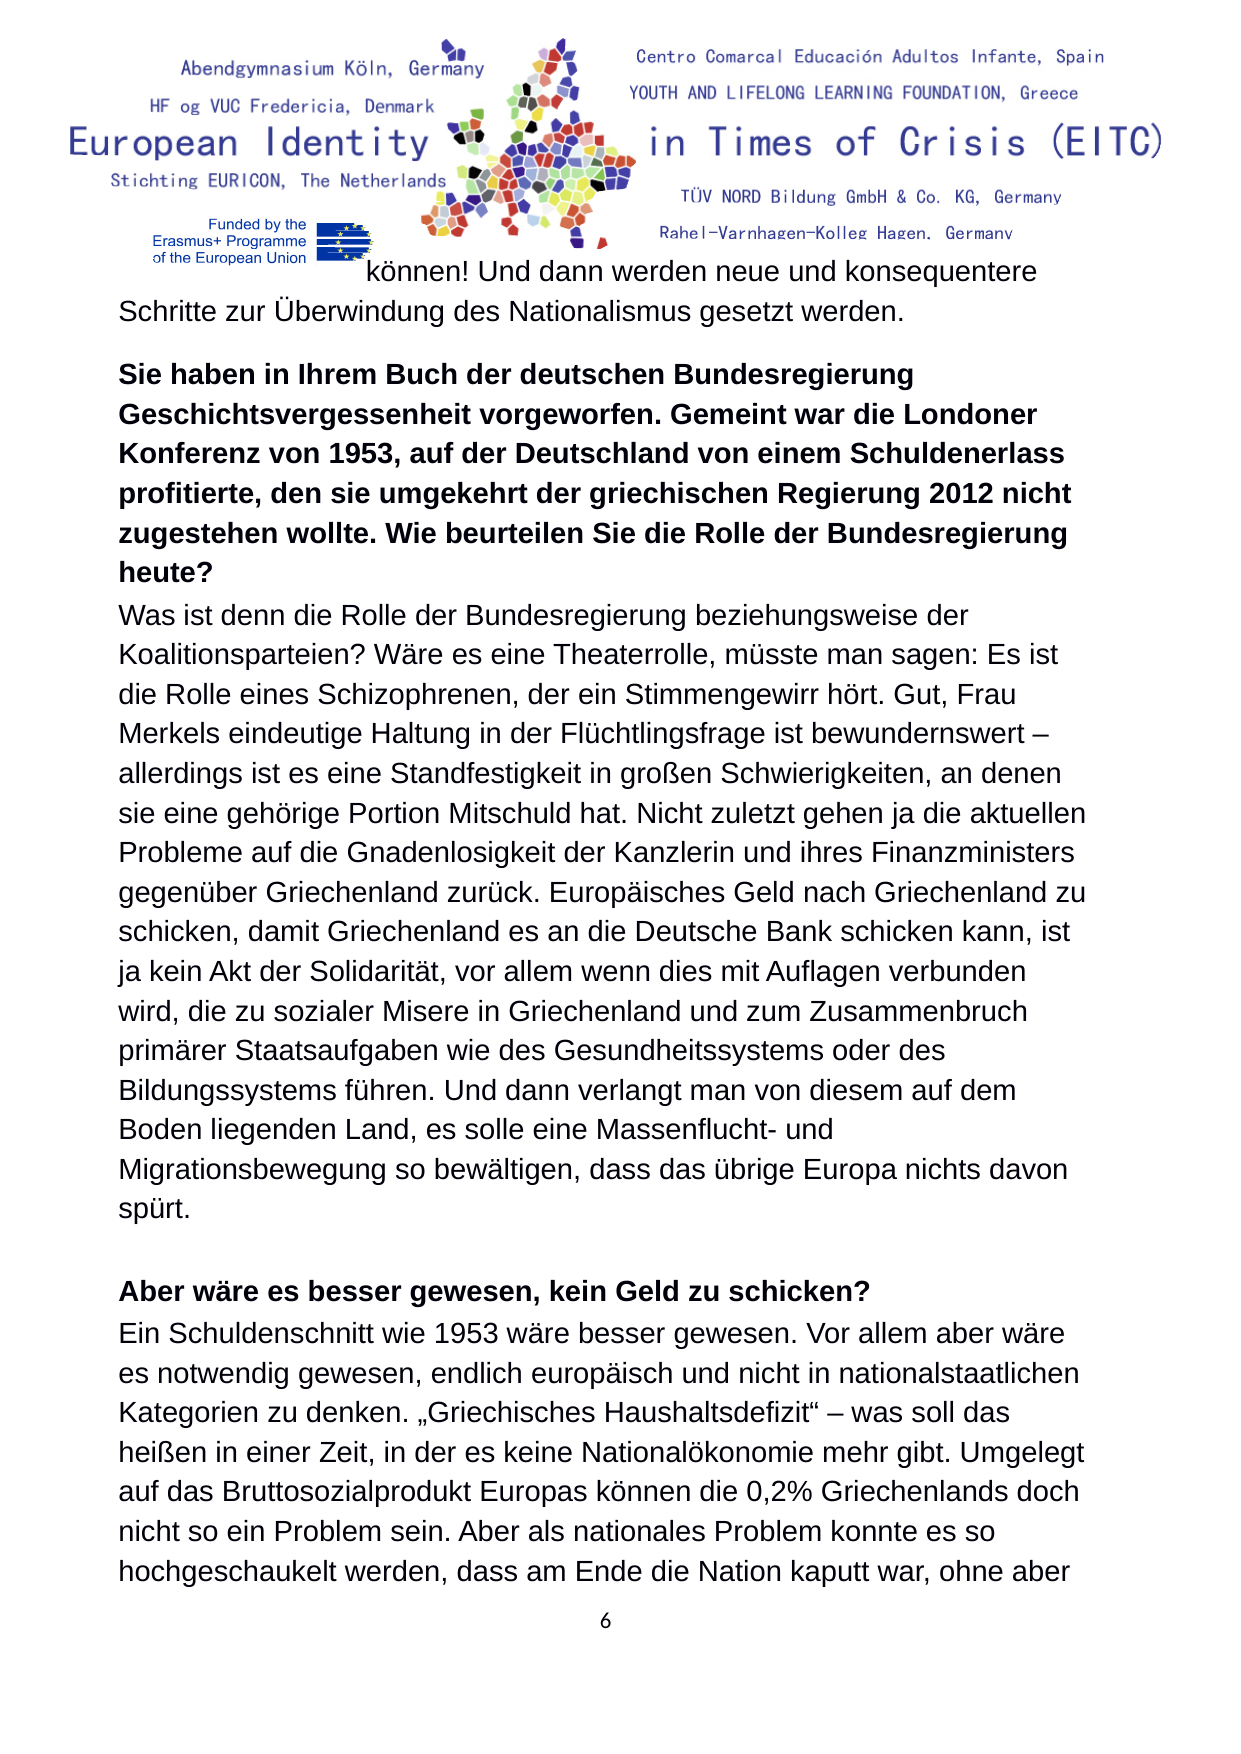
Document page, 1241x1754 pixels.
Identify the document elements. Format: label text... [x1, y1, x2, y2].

text Ein Schuldenschnitt wie 1953 wäre besser gewesen. Vor allem aber wäre es notwendig gewesen, endlich europäisch und nicht in nationalstaatlichen Kategorien zu denken. „Griechisches Haushaltsdefizit“ – was soll das heißen in einer Zeit, in der es keine Nationalökonomie mehr gibt. Umgelegt auf das Bruttosozialprodukt Europas können die 0,2% Griechenlands doch nicht so ein Problem sein. Aber als nationales Problem konnte es so hochgeschaukelt werden, dass am Ende die Nation kaputt war, ohne aber [118, 1310, 1092, 1587]
text können! Und dann werden neue und konsequentere Schritte zur Überwindung des Nationalismus gesetzt werden. [118, 159, 1092, 327]
subtitle Sie haben in Ihrem Buch der deutschen Bundesregierung Geschichtsvergessenheit vorgeworfen. Gemeint war die Londoner Konferenz von 1953, auf der Deutschland von einem Schuldenerlass profitierte, den sie umgekehrt der griechischen Regierung 2012 nicht zugestehen wollte. Wie beurteilen Sie die Rolle der Bundesregierung heute? [118, 351, 1092, 589]
text Aber wäre es besser gewesen, kein Geld zu schicken? [118, 1267, 1092, 1307]
text Was ist denn die Rolle der Bundesregierung beziehungsweise der Koalitionsparteien? Wäre es eine Theaterrolle, müsste man sagen: Es ist die Rolle eines Schizophrenen, der ein Stimmengewirr hört. Gut, Frau Merkels eindeutige Haltung in der Flüchtlingsfrage ist bewundernswert – allerdings ist es eine Standfestigkeit in großen Schwierigkeiten, an denen sie eine gehörige Portion Mitschuld hat. Nicht zuletzt gehen ja die aktuellen Probleme auf die Gnadenlosigkeit der Kanzlerin und ihres Finanzministers gegenüber Griechenland zurück. Europäisches Geld nach Griechenland zu schicken, damit Griechenland es an die Deutsche Bank schicken kann, ist ja kein Akt der Solidarität, vor allem wenn dies mit Auflagen verbunden wird, die zu sozialer Misere in Griechenland und zum Zusammenbruch primärer Staatsaufgaben wie des Gesundheitssystems oder des Bildungssystems führen. Und dann verlangt man von diesem auf dem Boden liegenden Land, es solle eine Massenflucht- und Migrationsbewegung so bewältigen, dass das übrige Europa nichts davon spürt. [118, 592, 1092, 1264]
